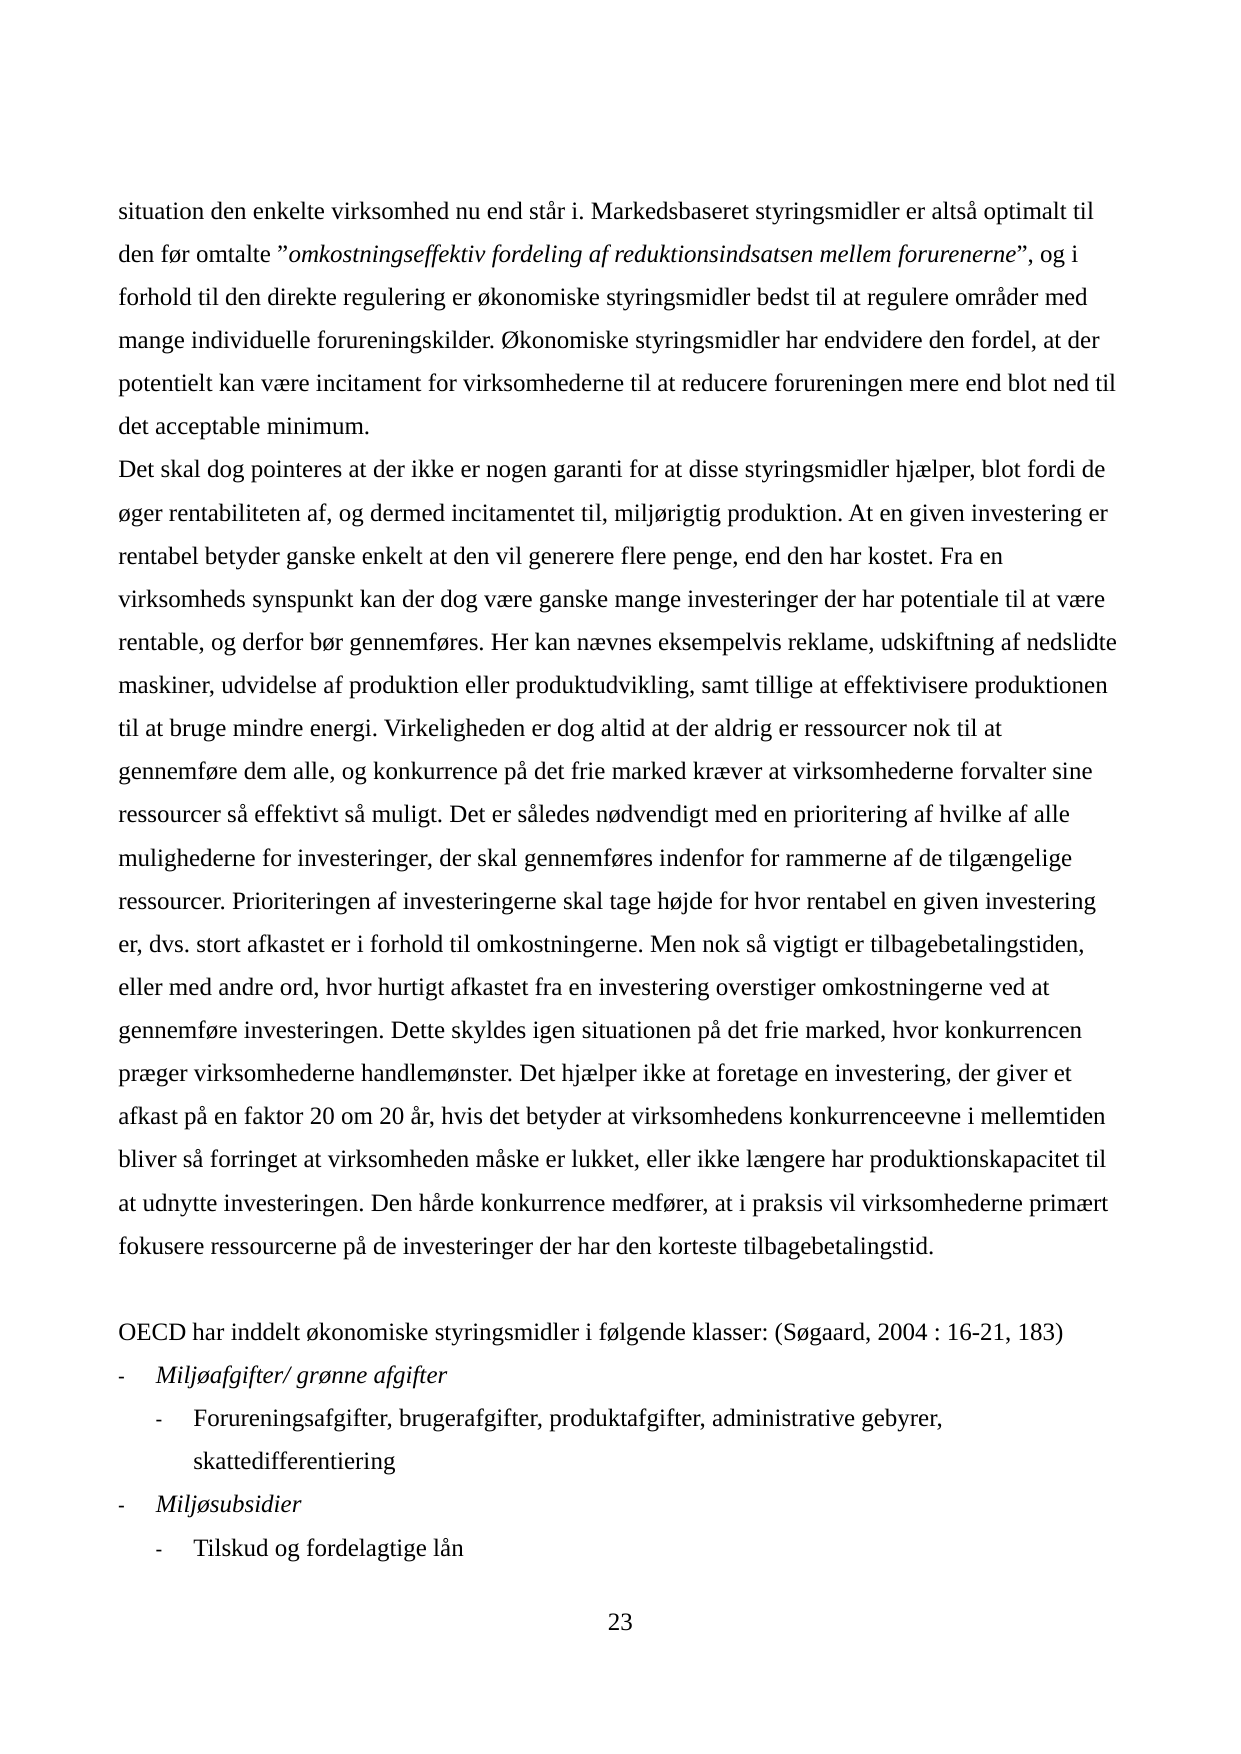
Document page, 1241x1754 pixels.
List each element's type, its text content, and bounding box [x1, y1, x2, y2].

list Miljøsubsidier [118, 1489, 1122, 1518]
list Tilskud og fordelagtige lån [156, 1533, 1122, 1561]
text situation den enkelte virksomhed nu end står i. Markedsbaseret styringsmidler er altså optimalt til den før omtalte ”omkostningseffektiv fordeling af reduktionsindsatsen mellem forurenerne”, og i forhold til den direkte regulering er økonomiske styringsmidler bedst til at regulere områder med mange individuelle forureningskilder. Økonomiske styringsmidler har endvidere den fordel, at der potentielt kan være incitament for virksomhederne til at reducere forureningen mere end blot ned til det acceptable minimum. [118, 196, 1122, 440]
text OECD har inddelt økonomiske styringsmidler i følgende klasser: (Søgaard, 2004 : 16-21, 183) [118, 1317, 1122, 1346]
list Forureningsafgifter, brugerafgifter, produktafgifter, administrative gebyrer, skattedifferentiering [156, 1403, 1122, 1475]
text Det skal dog pointeres at der ikke er nogen garanti for at disse styringsmidler hjælper, blot fordi de øger rentabiliteten af, og dermed incitamentet til, miljørigtig produktion. At en given investering er rentabel betyder ganske enkelt at den vil generere flere penge, end den har kostet. Fra en virksomheds synspunkt kan der dog være ganske mange investeringer der har potentiale til at være rentable, og derfor bør gennemføres. Her kan nævnes eksempelvis reklame, udskiftning af nedslidte maskiner, udvidelse af produktion eller produktudvikling, samt tillige at effektivisere produktionen til at bruge mindre energi. Virkeligheden er dog altid at der aldrig er ressourcer nok til at gennemføre dem alle, og konkurrence på det frie marked kræver at virksomhederne forvalter sine ressourcer så effektivt så muligt. Det er således nødvendigt med en prioritering af hvilke af alle mulighederne for investeringer, der skal gennemføres indenfor for rammerne af de tilgængelige ressourcer. Prioriteringen af investeringerne skal tage højde for hvor rentabel en given investering er, dvs. stort afkastet er i forhold til omkostningerne. Men nok så vigtigt er tilbagebetalingstiden, eller med andre ord, hvor hurtigt afkastet fra en investering overstiger omkostningerne ved at gennemføre investeringen. Dette skyldes igen situationen på det frie marked, hvor konkurrencen præger virksomhederne handlemønster. Det hjælper ikke at foretage en investering, der giver et afkast på en faktor 20 om 20 år, hvis det betyder at virksomhedens konkurrenceevne i mellemtiden bliver så forringet at virksomheden måske er lukket, eller ikke længere har produktionskapacitet til at udnytte investeringen. Den hårde konkurrence medfører, at i praksis vil virksomhederne primært fokusere ressourcerne på de investeringer der har den korteste tilbagebetalingstid. [118, 454, 1122, 1259]
list Miljøafgifter/ grønne afgifter [118, 1360, 1122, 1389]
